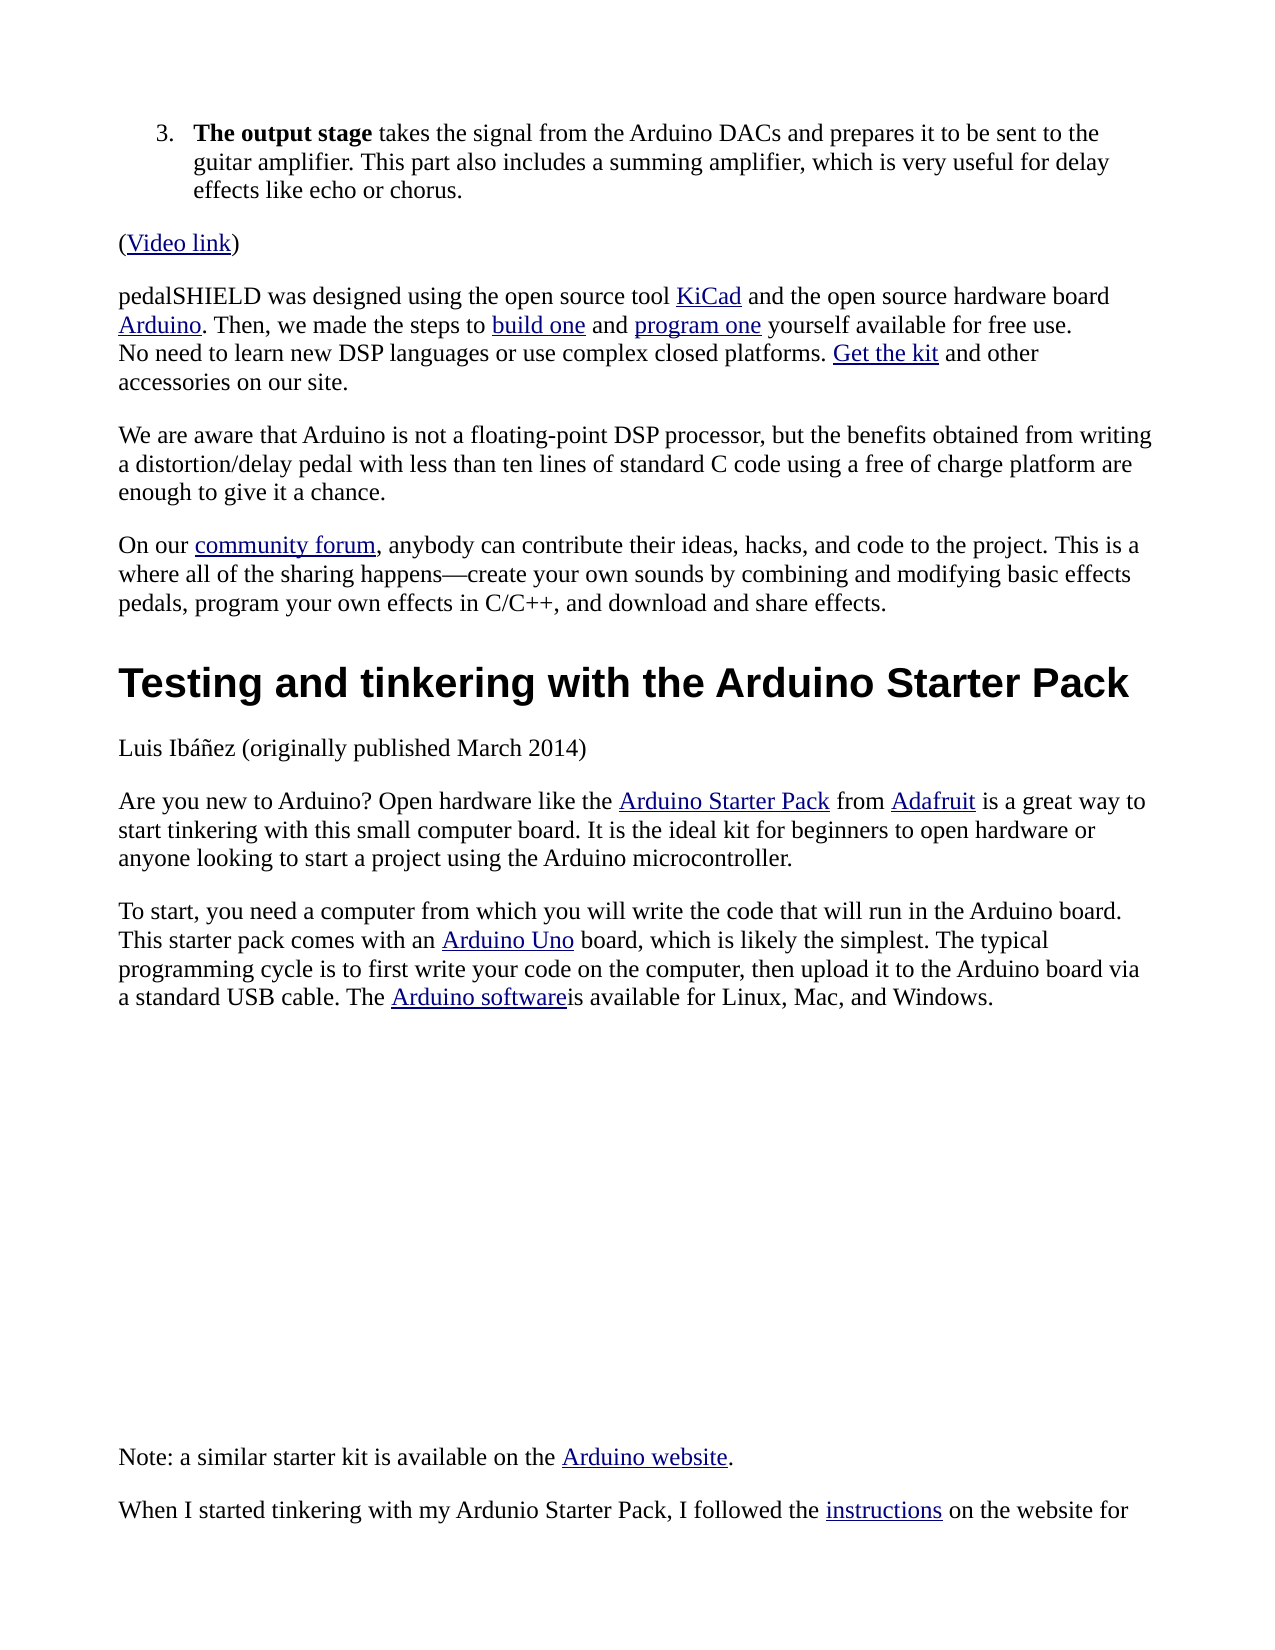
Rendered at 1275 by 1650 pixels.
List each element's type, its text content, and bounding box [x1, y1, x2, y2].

text Luis Ibáñez (originally published March 2014) [118, 733, 1157, 762]
text On our community forum, anybody can contribute their ideas, hacks, and code to the project. This is a where all of the sharing happens—create your own sounds by combining and modifying basic effects pedals, program your own effects in C/C++, and download and share effects. [118, 530, 1157, 616]
subtitle Testing and tinkering with the Arduino Starter Pack [118, 658, 1157, 706]
list The output stage takes the signal from the Arduino DACs and prepares it to be sent to the guitar amplifier. This part also includes a summing amplifier, which is very useful for delay effects like echo or chorus. [156, 118, 1157, 204]
text Are you new to Arduino? Open hardware like the Arduino Starter Pack from Adafruit is a great way to start tinkering with this small computer board. It is the ideal kit for beginners to open hardware or anyone looking to start a project using the Arduino microcontroller. [118, 786, 1157, 872]
text (Video link) [118, 228, 1157, 257]
text When I started tinkering with my Ardunio Starter Pack, I followed the instructions on the website for [118, 1495, 1157, 1523]
text Note: a similar starter kit is available on the Arduino website. [118, 1442, 1157, 1471]
text pedalSHIELD was designed using the open source tool KiCad and the open source hardware board Arduino. Then, we made the steps to build one and program one yourself available for free use. No need to learn new DSP languages or use complex closed platforms. Get the kit and other accessories on our site. [118, 281, 1157, 396]
text We are aware that Arduino is not a floating-point DSP processor, but the benefits obtained from writing a distortion/delay pedal with less than ten lines of standard C code using a free of charge platform are enough to give it a chance. [118, 420, 1157, 506]
text To start, you need a computer from which you will write the code that will run in the Arduino board. This starter pack comes with an Arduino Uno board, which is likely the simplest. The typical programming cycle is to first write your code on the computer, then upload it to the Arduino board via a standard USB cable. The Arduino softwareis available for Linux, Mac, and Windows. [118, 896, 1157, 1011]
